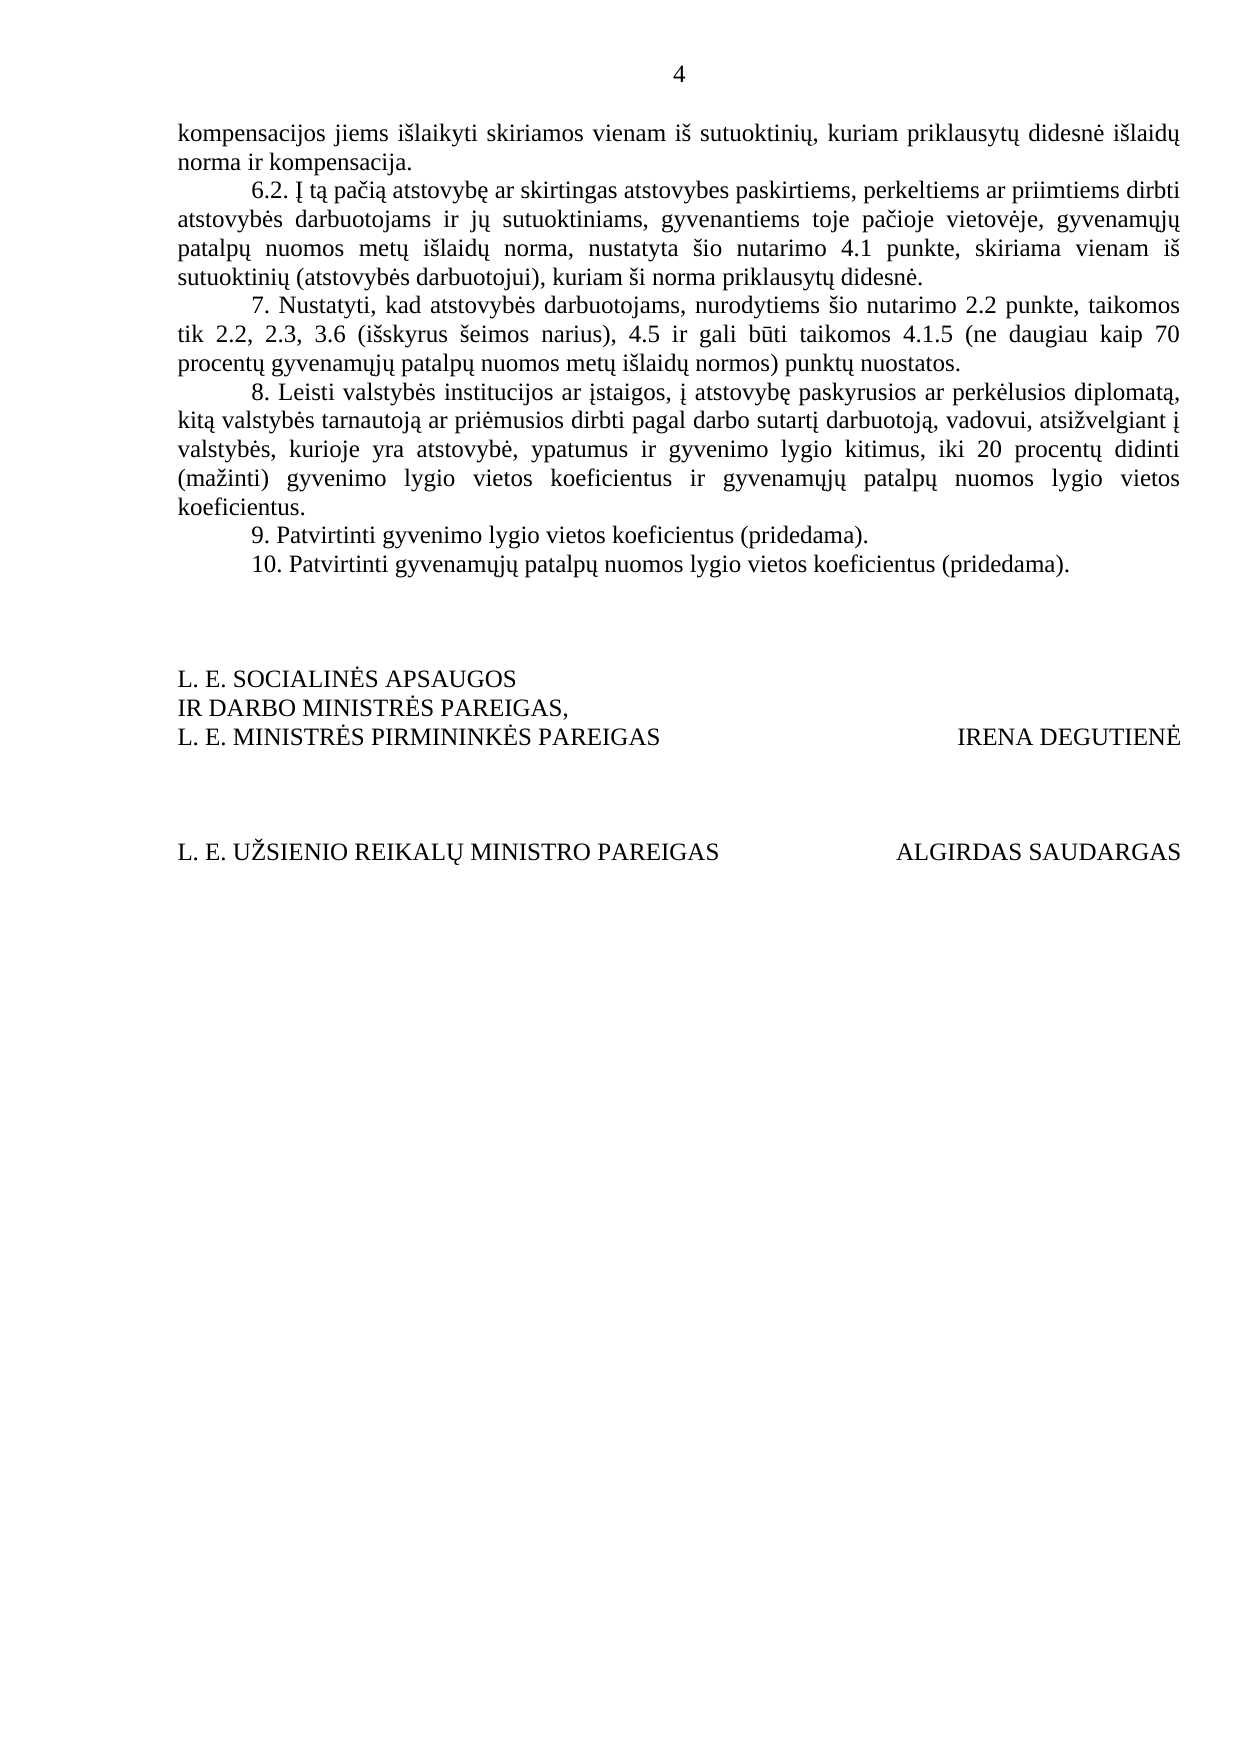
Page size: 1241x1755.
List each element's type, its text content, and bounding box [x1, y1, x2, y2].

text L. e. užsienio reikalų ministro pareigas Algirdas Saudargas [177, 837, 1181, 866]
text 8. Leisti valstybės institucijos ar įstaigos, į atstovybę paskyrusios ar perkėlusios diplomatą, kitą valstybės tarnautoją ar priėmusios dirbti pagal darbo sutartį darbuotoją, vadovui, atsižvelgiant į valstybės, kurioje yra atstovybė, ypatumus ir gyvenimo lygio kitimus, iki 20 procentų didinti (mažinti) gyvenimo lygio vietos koeficientus ir gyvenamųjų patalpų nuomos lygio vietos koeficientus. [177, 377, 1181, 521]
text l. e. Ministrės Pirmininkės pareigas Irena Degutienė [177, 722, 1181, 751]
text 9. Patvirtinti gyvenimo lygio vietos koeficientus (pridedama). [177, 521, 1181, 549]
text kompensacijos jiems išlaikyti skiriamos vienam iš sutuoktinių, kuriam priklausytų didesnė išlaidų norma ir kompensacija. [177, 118, 1181, 176]
text 7. Nustatyti, kad atstovybės darbuotojams, nurodytiems šio nutarimo 2.2 punkte, taikomos tik 2.2, 2.3, 3.6 (išskyrus šeimos narius), 4.5 ir gali būti taikomos 4.1.5 (ne daugiau kaip 70 procentų gyvenamųjų patalpų nuomos metų išlaidų normos) punktų nuostatos. [177, 291, 1181, 377]
text L. e. socialinės apsaugos [177, 664, 1181, 693]
text 10. Patvirtinti gyvenamųjų patalpų nuomos lygio vietos koeficientus (pridedama). [177, 549, 1181, 578]
text ir darbo ministrės pareigas, [177, 693, 1181, 722]
text 6.2. Į tą pačią atstovybę ar skirtingas atstovybes paskirtiems, perkeltiems ar priimtiems dirbti atstovybės darbuotojams ir jų sutuoktiniams, gyvenantiems toje pačioje vietovėje, gyvenamųjų patalpų nuomos metų išlaidų norma, nustatyta šio nutarimo 4.1 punkte, skiriama vienam iš sutuoktinių (atstovybės darbuotojui), kuriam ši norma priklausytų didesnė. [177, 176, 1181, 291]
